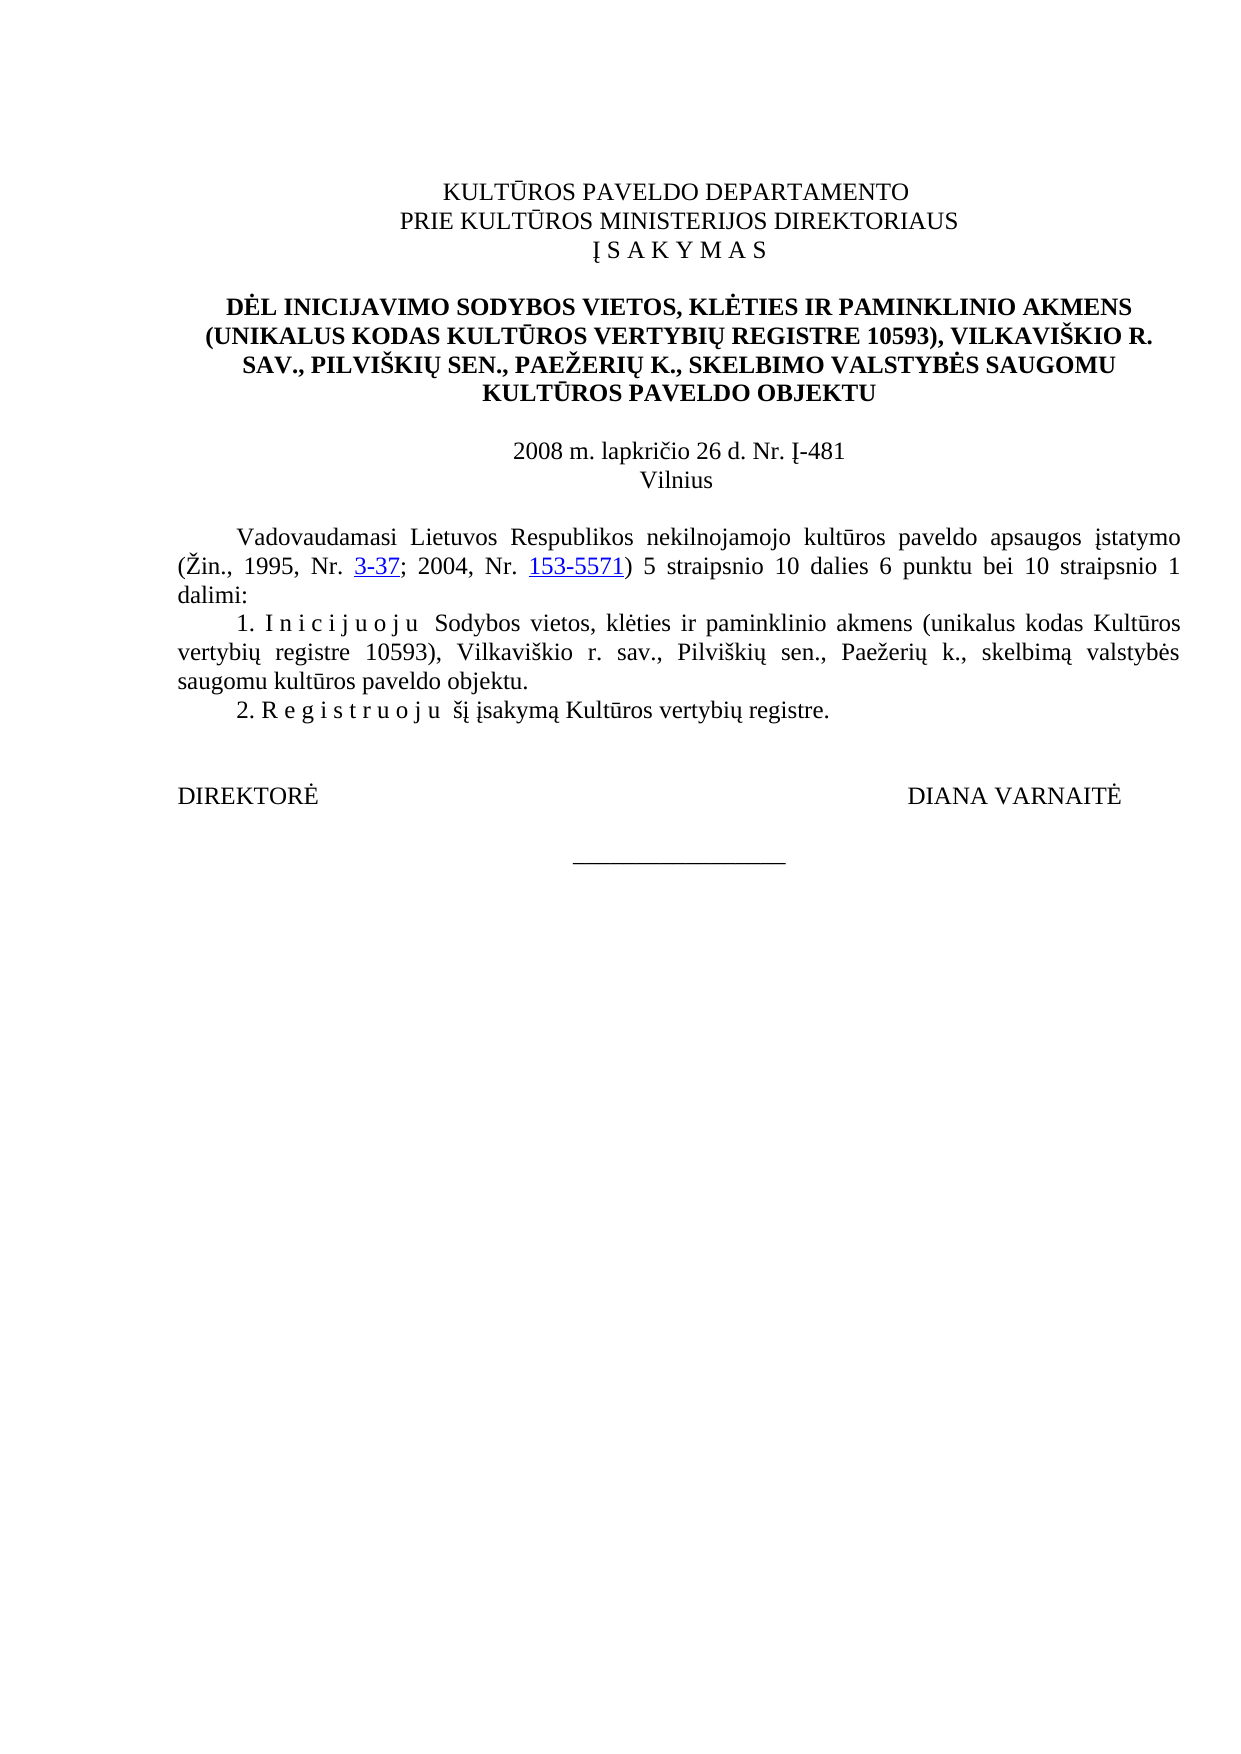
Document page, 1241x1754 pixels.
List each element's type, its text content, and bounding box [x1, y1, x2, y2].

text Vadovaudamasi Lietuvos Respublikos nekilnojamojo kultūros paveldo apsaugos įstatymo (Žin., 1995, Nr. 3-37; 2004, Nr. 153-5571) 5 straipsnio 10 dalies 6 punktu bei 10 straipsnio 1 dalimi: [177, 522, 1181, 608]
text DĖL INICIJAVIMO SODYBOS VIETOS, KLĖTIES IR PAMINKLINIO AKMENS (UNIKALUS KODAS KULTŪROS VERTYBIŲ REGISTRE 10593), VILKAVIŠKIO R. SAV., PILVIŠKIŲ SEN., PAEŽERIŲ K., SKELBIMO VALSTYBĖS SAUGOMU KULTŪROS PAVELDO OBJEKTU [177, 292, 1181, 407]
text 2008 m. lapkričio 26 d. Nr. Į-481 [177, 436, 1181, 465]
text _________________ [177, 838, 1181, 867]
text KULTŪROS PAVELDO DEPARTAMENTO [177, 177, 1181, 206]
text PRIE KULTŪROS MINISTERIJOS DIREKTORIAUS [177, 206, 1181, 235]
text Vilnius [177, 465, 1181, 493]
text ĮSAKYMAS [177, 235, 1181, 263]
text 2. Registruoju šį įsakymą Kultūros vertybių registre. [177, 695, 1181, 723]
text 1. Inicijuoju Sodybos vietos, klėties ir paminklinio akmens (unikalus kodas Kultūros vertybių registre 10593), Vilkaviškio r. sav., Pilviškių sen., Paežerių k., skelbimą valstybės saugomu kultūros paveldo objektu. [177, 608, 1181, 695]
text DIREKTORĖ DIANA VARNAITĖ [177, 781, 1181, 810]
